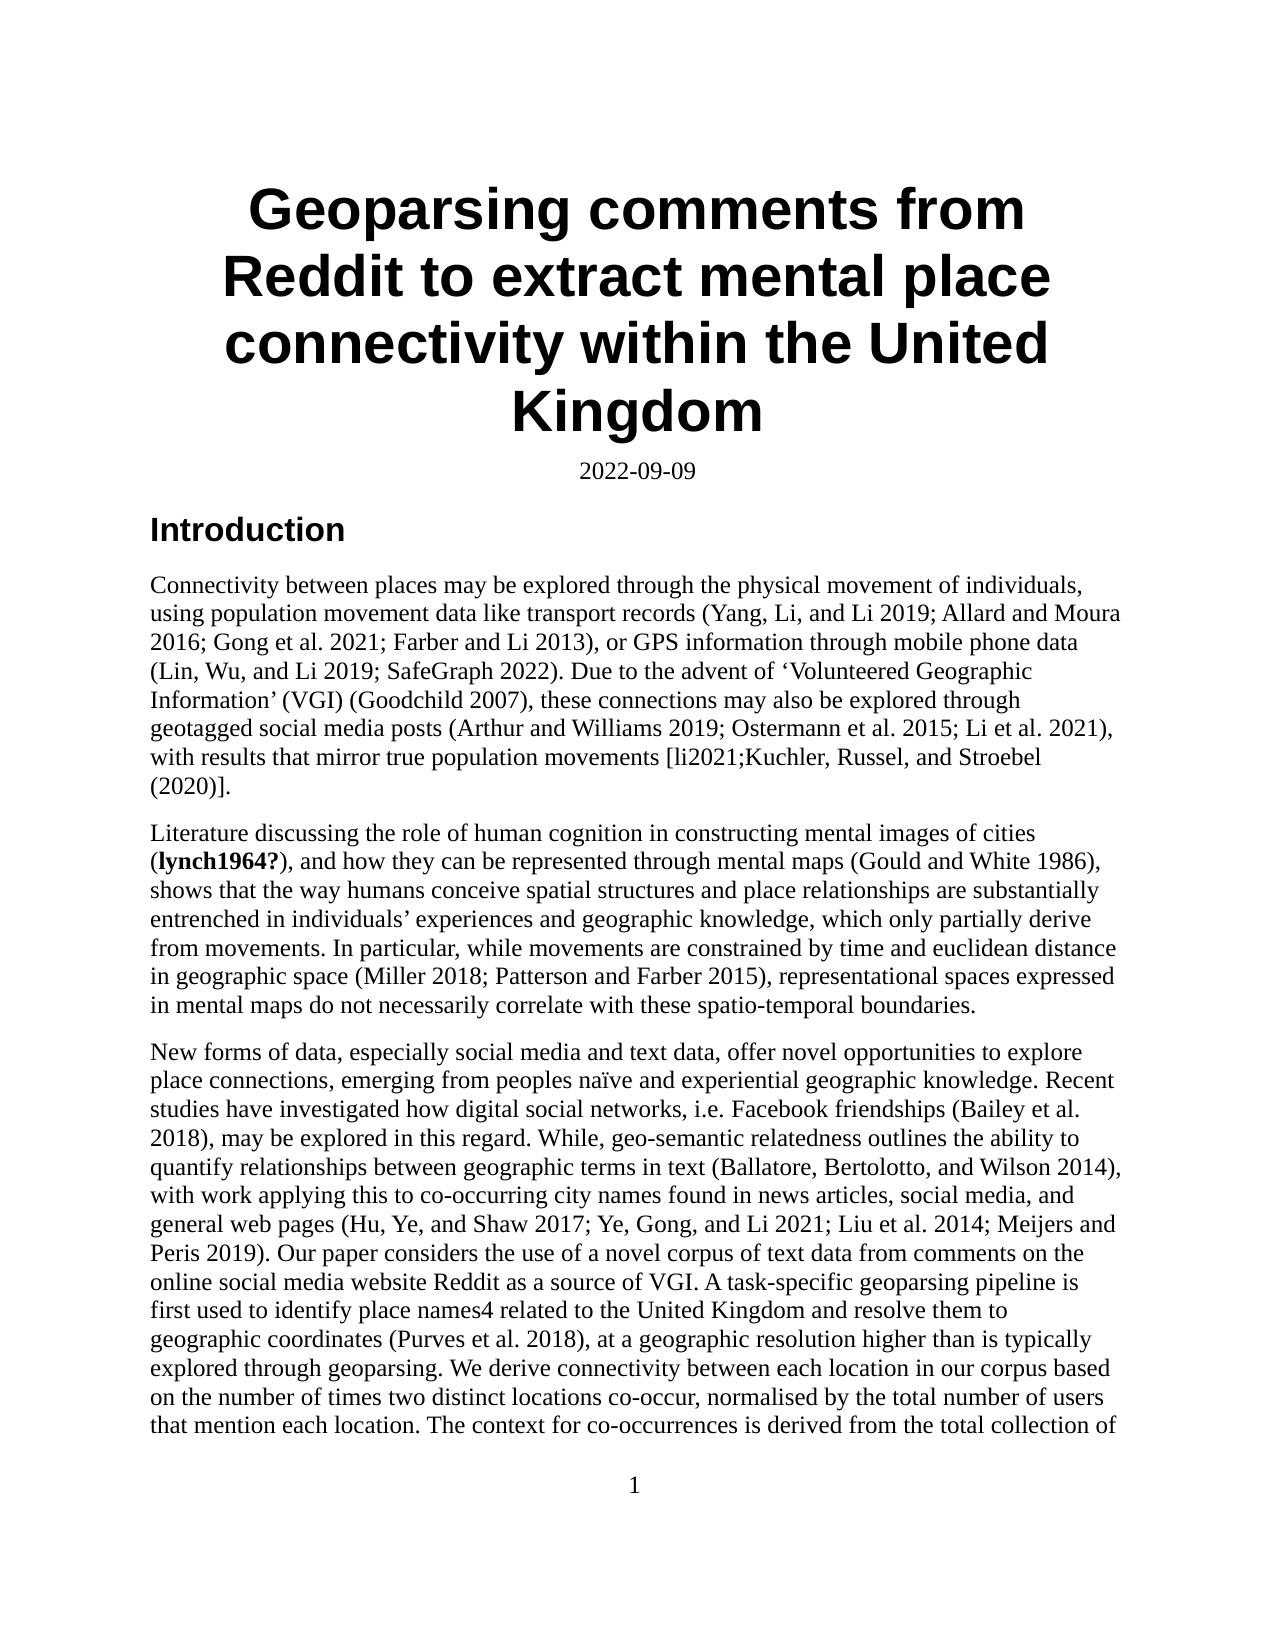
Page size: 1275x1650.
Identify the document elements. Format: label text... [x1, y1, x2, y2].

title Geoparsing comments from Reddit to extract mental place connectivity within the United Kingdom [150, 175, 1125, 443]
subtitle Introduction [150, 509, 1125, 548]
text 2022-09-09 [150, 456, 1125, 484]
text New forms of data, especially social media and text data, offer novel opportunities to explore place connections, emerging from peoples naïve and experiential geographic knowledge. Recent studies have investigated how digital social networks, i.e. Facebook friendships (Bailey et al. 2018), may be explored in this regard. While, geo-semantic relatedness outlines the ability to quantify relationships between geographic terms in text (Ballatore, Bertolotto, and Wilson 2014), with work applying this to co-occurring city names found in news articles, social media, and general web pages (Hu, Ye, and Shaw 2017; Ye, Gong, and Li 2021; Liu et al. 2014; Meijers and Peris 2019). Our paper considers the use of a novel corpus of text data from comments on the online social media website Reddit as a source of VGI. A task-specific geoparsing pipeline is first used to identify place names4 related to the United Kingdom and resolve them to geographic coordinates (Purves et al. 2018), at a geographic resolution higher than is typically explored through geoparsing. We derive connectivity between each location in our corpus based on the number of times two distinct locations co-occur, normalised by the total number of users that mention each location. The context for co-occurrences is derived from the total collection of [150, 1037, 1125, 1439]
text Literature discussing the role of human cognition in constructing mental images of cities (lynch1964?), and how they can be represented through mental maps (Gould and White 1986), shows that the way humans conceive spatial structures and place relationships are substantially entrenched in individuals’ experiences and geographic knowledge, which only partially derive from movements. In particular, while movements are constrained by time and euclidean distance in geographic space (Miller 2018; Patterson and Farber 2015), representational spaces expressed in mental maps do not necessarily correlate with these spatio-temporal boundaries. [150, 818, 1125, 1019]
text Connectivity between places may be explored through the physical movement of individuals, using population movement data like transport records (Yang, Li, and Li 2019; Allard and Moura 2016; Gong et al. 2021; Farber and Li 2013), or GPS information through mobile phone data (Lin, Wu, and Li 2019; SafeGraph 2022). Due to the advent of ‘Volunteered Geographic Information’ (VGI) (Goodchild 2007), these connections may also be explored through geotagged social media posts (Arthur and Williams 2019; Ostermann et al. 2015; Li et al. 2021), with results that mirror true population movements [li2021;Kuchler, Russel, and Stroebel (2020)]. [150, 570, 1125, 800]
